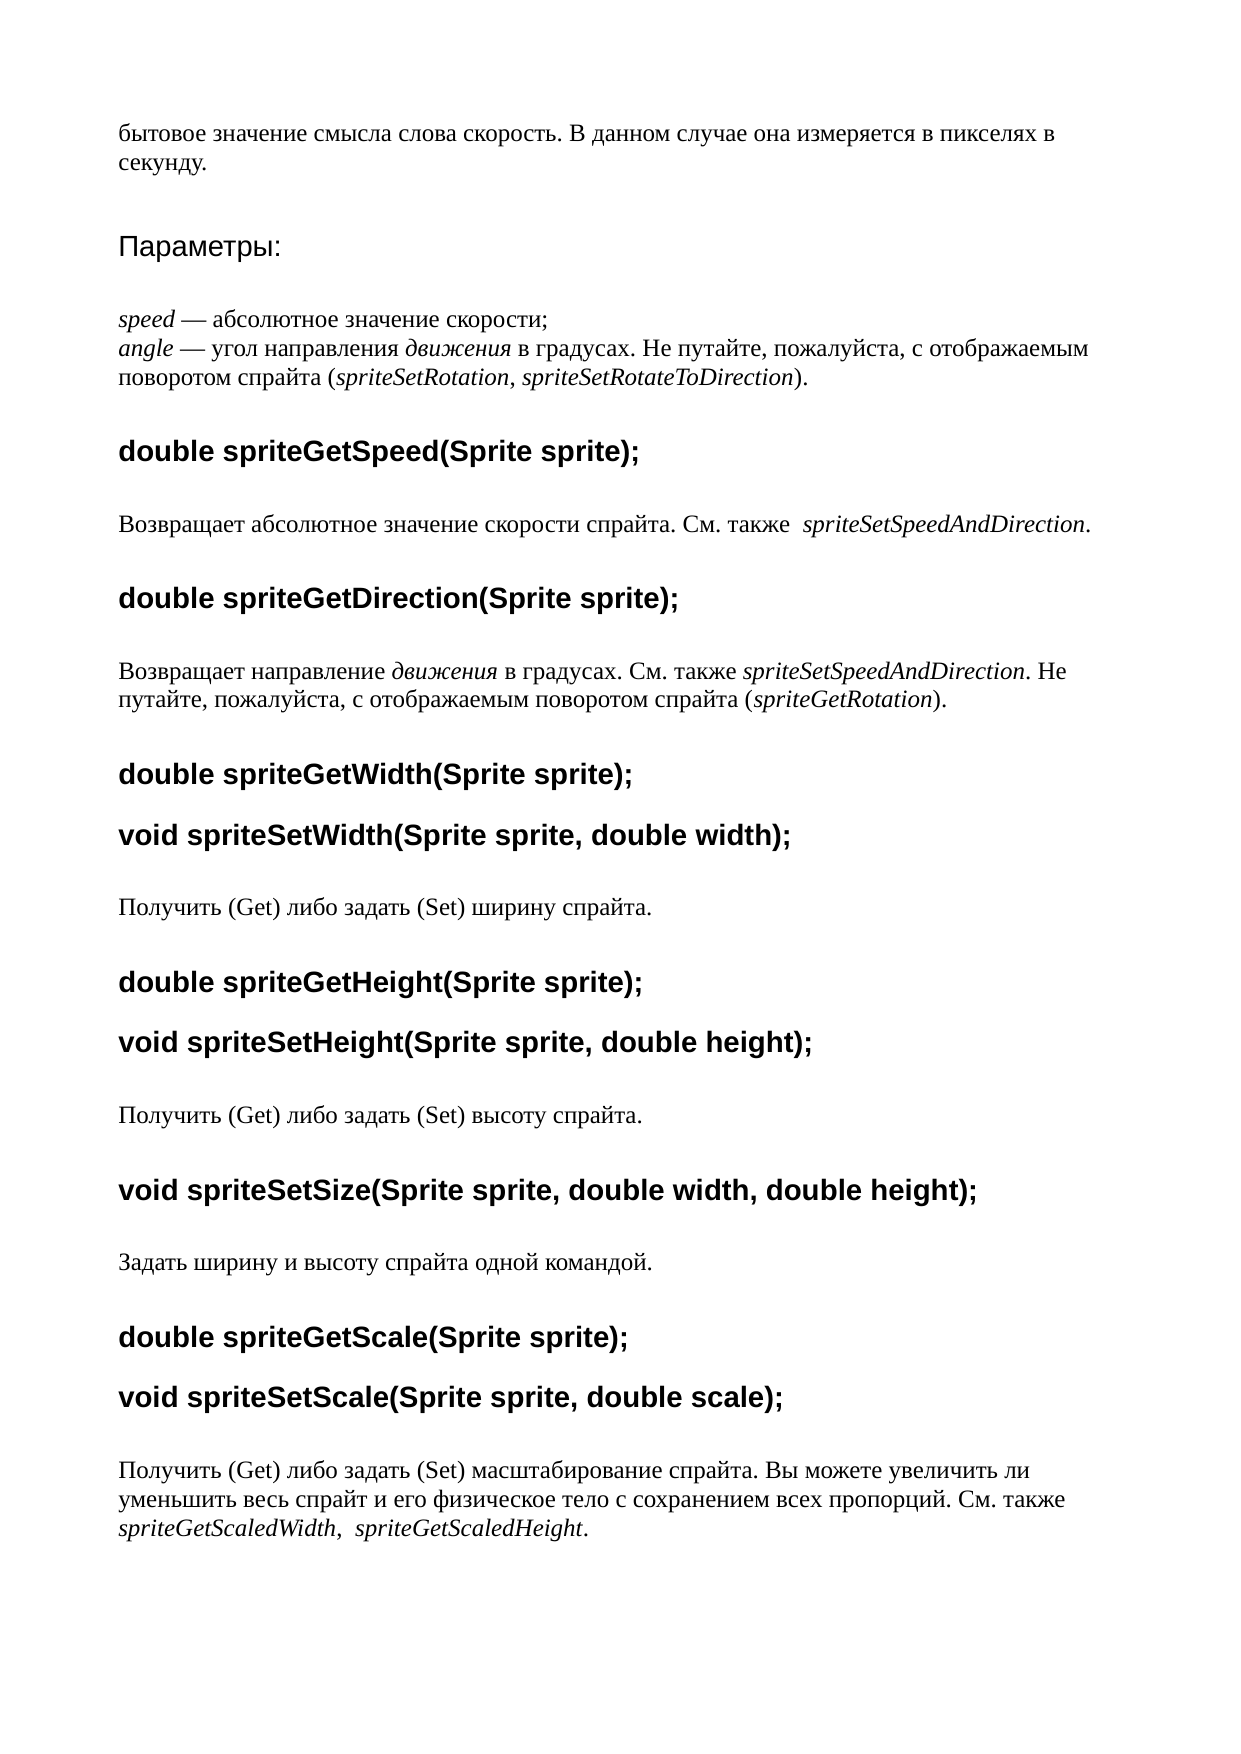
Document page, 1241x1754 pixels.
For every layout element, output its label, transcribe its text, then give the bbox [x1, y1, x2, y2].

text Возвращает направление движения в градусах. См. также spriteSetSpeedAndDirection. Не путайте, пожалуйста, с отображаемым поворотом спрайта (spriteGetRotation). [118, 656, 1122, 713]
subtitle Параметры: [118, 229, 1122, 263]
subtitle void spriteSetHeight(Sprite sprite, double height); [118, 1025, 1122, 1059]
subtitle void spriteSetWidth(Sprite sprite, double width); [118, 817, 1122, 851]
subtitle double spriteGetHeight(Sprite sprite); [118, 964, 1122, 998]
text Получить (Get) либо задать (Set) ширину спрайта. [118, 892, 1122, 921]
text Задать ширину и высоту спрайта одной командой. [118, 1247, 1122, 1276]
subtitle double spriteGetWidth(Sprite sprite); [118, 757, 1122, 790]
subtitle double spriteGetScale(Sprite sprite); [118, 1319, 1122, 1353]
text Получить (Get) либо задать (Set) высоту спрайта. [118, 1100, 1122, 1129]
text Получить (Get) либо задать (Set) масштабирование спрайта. Вы можете увеличить ли уменьшить весь спрайт и его физическое тело с сохранением всех пропорций. См. также spriteGetScaledWidth, spriteGetScaledHeight. [118, 1455, 1122, 1542]
text бытовое значение смысла слова скорость. В данном случае она измеряется в пикселях в секунду. [118, 118, 1122, 176]
subtitle double spriteGetSpeed(Sprite sprite); [118, 434, 1122, 467]
subtitle void spriteSetScale(Sprite sprite, double scale); [118, 1380, 1122, 1414]
text Возвращает абсолютное значение скорости спрайта. См. также spriteSetSpeedAndDirection. [118, 509, 1122, 537]
subtitle double spriteGetDirection(Sprite sprite); [118, 581, 1122, 614]
text speed — абсолютное значение скорости; [118, 304, 1122, 333]
subtitle void spriteSetSize(Sprite sprite, double width, double height); [118, 1172, 1122, 1206]
text angle — угол направления движения в градусах. Не путайте, пожалуйста, с отображаемым поворотом спрайта (spriteSetRotation, spriteSetRotateToDirection). [118, 333, 1122, 390]
